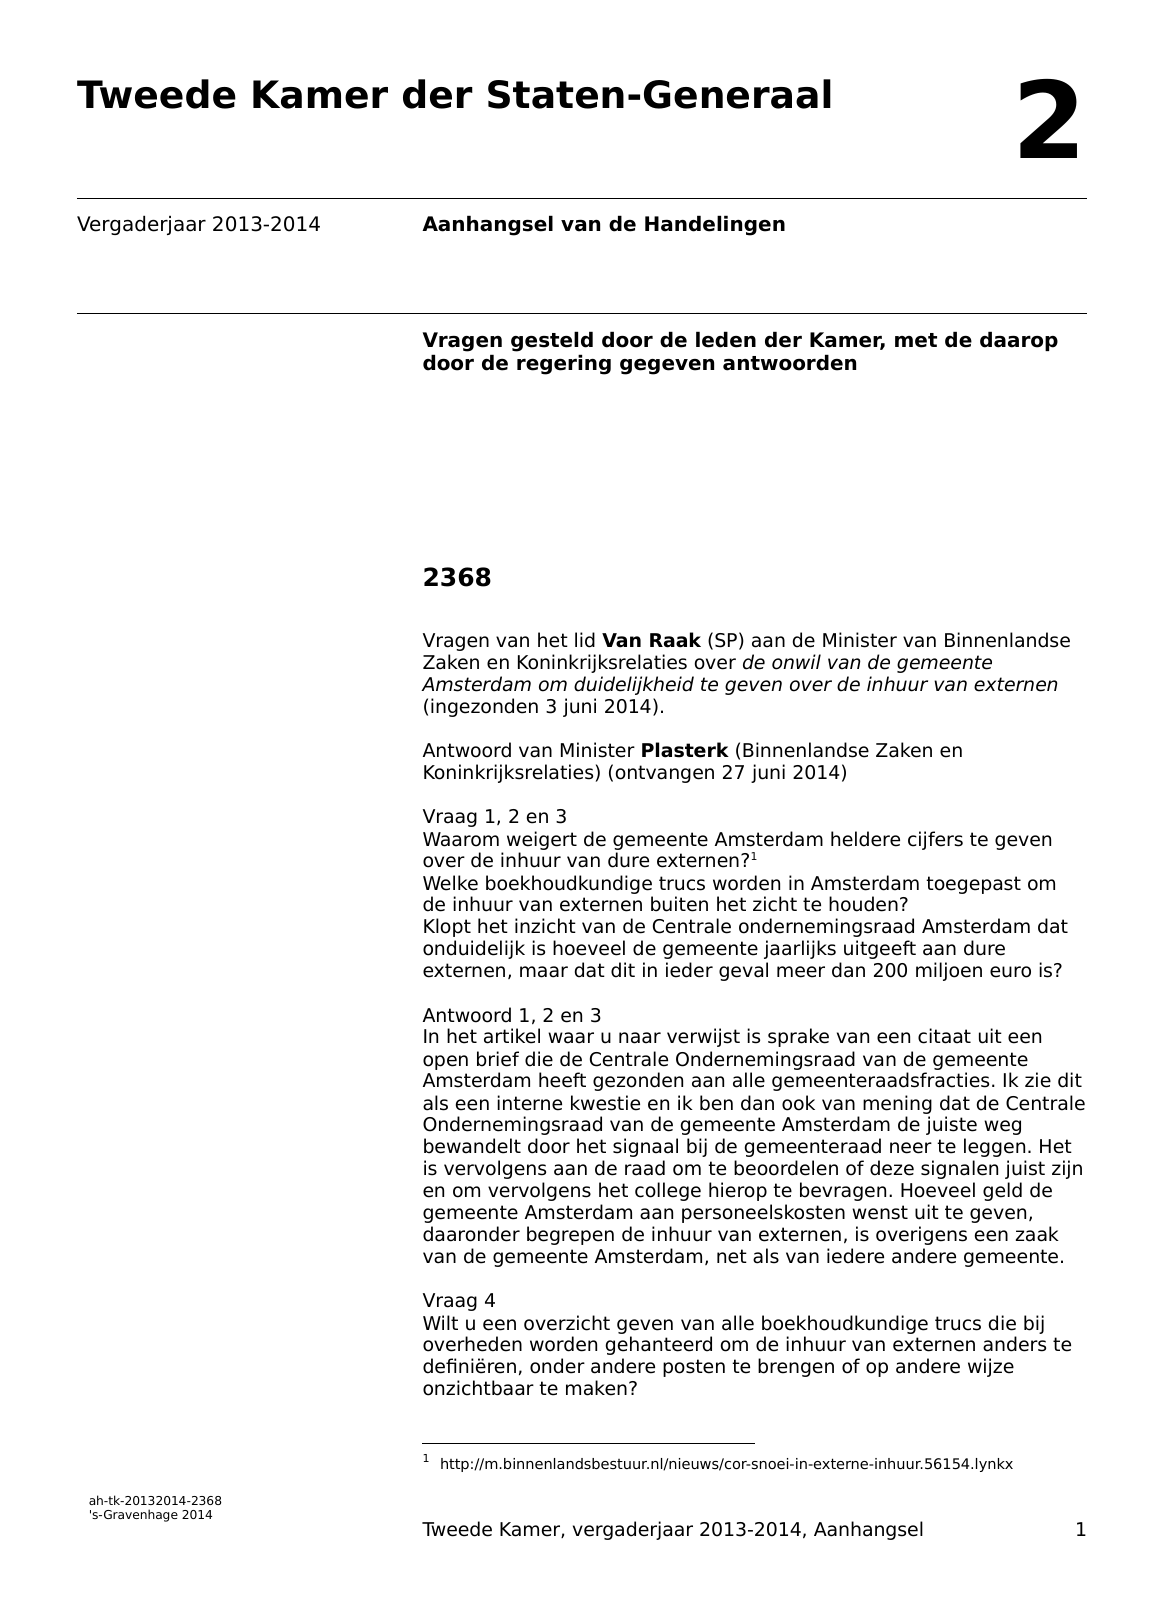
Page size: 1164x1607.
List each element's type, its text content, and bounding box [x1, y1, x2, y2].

text Welke boekhoudkundige trucs worden in Amsterdam toegepast om de inhuur van externen buiten het zicht te houden? [422, 872, 1087, 916]
text Wilt u een overzicht geven van alle boekhoudkundige trucs die bij overheden worden gehanteerd om de inhuur van externen anders te definiëren, onder andere posten te brengen of op andere wijze onzichtbaar te maken? [422, 1312, 1087, 1400]
table_header Tweede Kamer der Staten-Generaal [77, 59, 886, 198]
text 2368 [422, 563, 1087, 592]
table_cell Vragen gesteld door de leden der Kamer, met de daarop door de regering gegeven antwoorden [422, 314, 1087, 375]
table_cell [77, 314, 422, 375]
text In het artikel waar u naar verwijst is sprake van een citaat uit een open brief die de Centrale Ondernemingsraad van de gemeente Amsterdam heeft gezonden aan alle gemeenteraadsfracties. Ik zie dit als een interne kwestie en ik ben dan ook van mening dat de Centrale Ondernemingsraad van de gemeente Amsterdam de juiste weg bewandelt door het signaal bij de gemeenteraad neer te leggen. Het is vervolgens aan de raad om te beoordelen of deze signalen juist zijn en om vervolgens het college hierop te bevragen. Hoeveel geld de gemeente Amsterdam aan personeelskosten wenst uit te geven, daaronder begrepen de inhuur van externen, is overigens een zaak van de gemeente Amsterdam, net als van iedere andere gemeente. [422, 1026, 1087, 1268]
table_header 2 [886, 59, 1087, 198]
text Klopt het inzicht van de Centrale ondernemingsraad Amsterdam dat onduidelijk is hoeveel de gemeente jaarlijks uitgeeft aan dure externen, maar dat dit in ieder geval meer dan 200 miljoen euro is? [422, 916, 1087, 982]
text http://m.binnenlandsbestuur.nl/nieuws/cor-snoei-in-externe-inhuur.56154.lynkx [422, 1452, 1087, 1474]
text Antwoord 1, 2 en 3 [422, 1004, 1087, 1026]
text Vragen van het lid Van Raak (SP) aan de Minister van Binnenlandse Zaken en Koninkrijksrelaties over de onwil van de gemeente Amsterdam om duidelijkheid te geven over de inhuur van externen (ingezonden 3 juni 2014). [422, 630, 1087, 718]
table_cell Aanhangsel van de Handelingen [422, 199, 1087, 313]
text Vraag 1, 2 en 3 [422, 806, 1087, 828]
text 's-Gravenhage 2014 [88, 1508, 323, 1522]
text Waarom weigert de gemeente Amsterdam heldere cijfers te geven over de inhuur van dure externen? [422, 828, 1087, 872]
table_cell Vergaderjaar 2013-2014 [77, 199, 422, 313]
text Antwoord van Minister Plasterk (Binnenlandse Zaken en Koninkrijksrelaties) (ontvangen 27 juni 2014) [422, 740, 1087, 784]
text ah-tk-20132014-2368 [88, 1494, 323, 1508]
text Vraag 4 [422, 1290, 1087, 1312]
